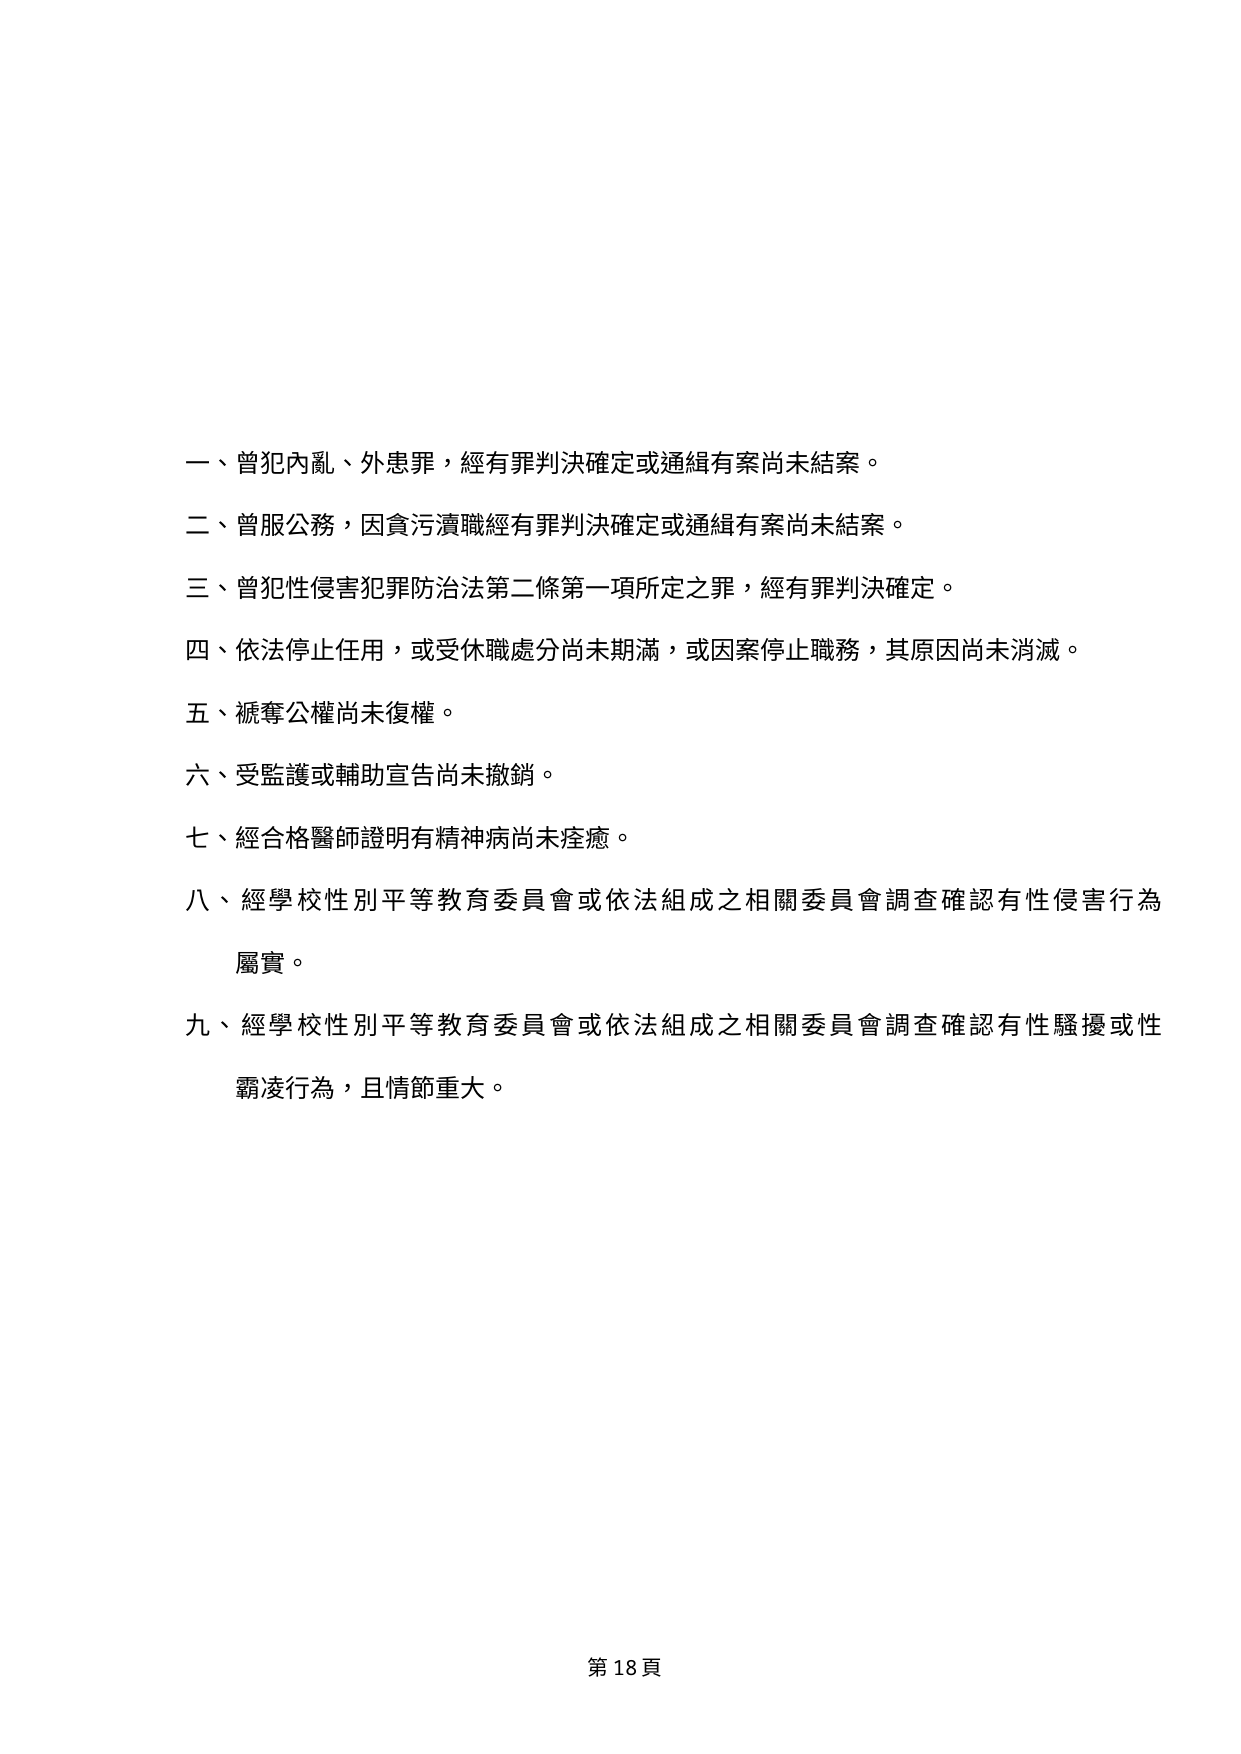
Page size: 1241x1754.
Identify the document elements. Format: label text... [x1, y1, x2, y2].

text 九、經學校性別平等教育委員會或依法組成之相關委員會調查確認有性騷擾或性 霸凌行為，且情節重大。 [185, 982, 1165, 1107]
text 四、依法停止任用，或受休職處分尚未期滿，或因案停止職務，其原因尚未消滅。 [185, 607, 1165, 669]
text 一、曾犯內亂、外患罪，經有罪判決確定或通緝有案尚未結案。 [185, 419, 1165, 482]
text 五、褫奪公權尚未復權。 [185, 669, 1165, 732]
text 八、經學校性別平等教育委員會或依法組成之相關委員會調查確認有性侵害行為 屬實。 [185, 857, 1165, 982]
text 六、受監護或輔助宣告尚未撤銷。 [185, 732, 1165, 794]
text 三、曾犯性侵害犯罪防治法第二條第一項所定之罪，經有罪判決確定。 [185, 544, 1165, 607]
text 二、曾服公務，因貪污瀆職經有罪判決確定或通緝有案尚未結案。 [185, 482, 1165, 544]
text 七、經合格醫師證明有精神病尚未痊癒。 [185, 794, 1165, 857]
